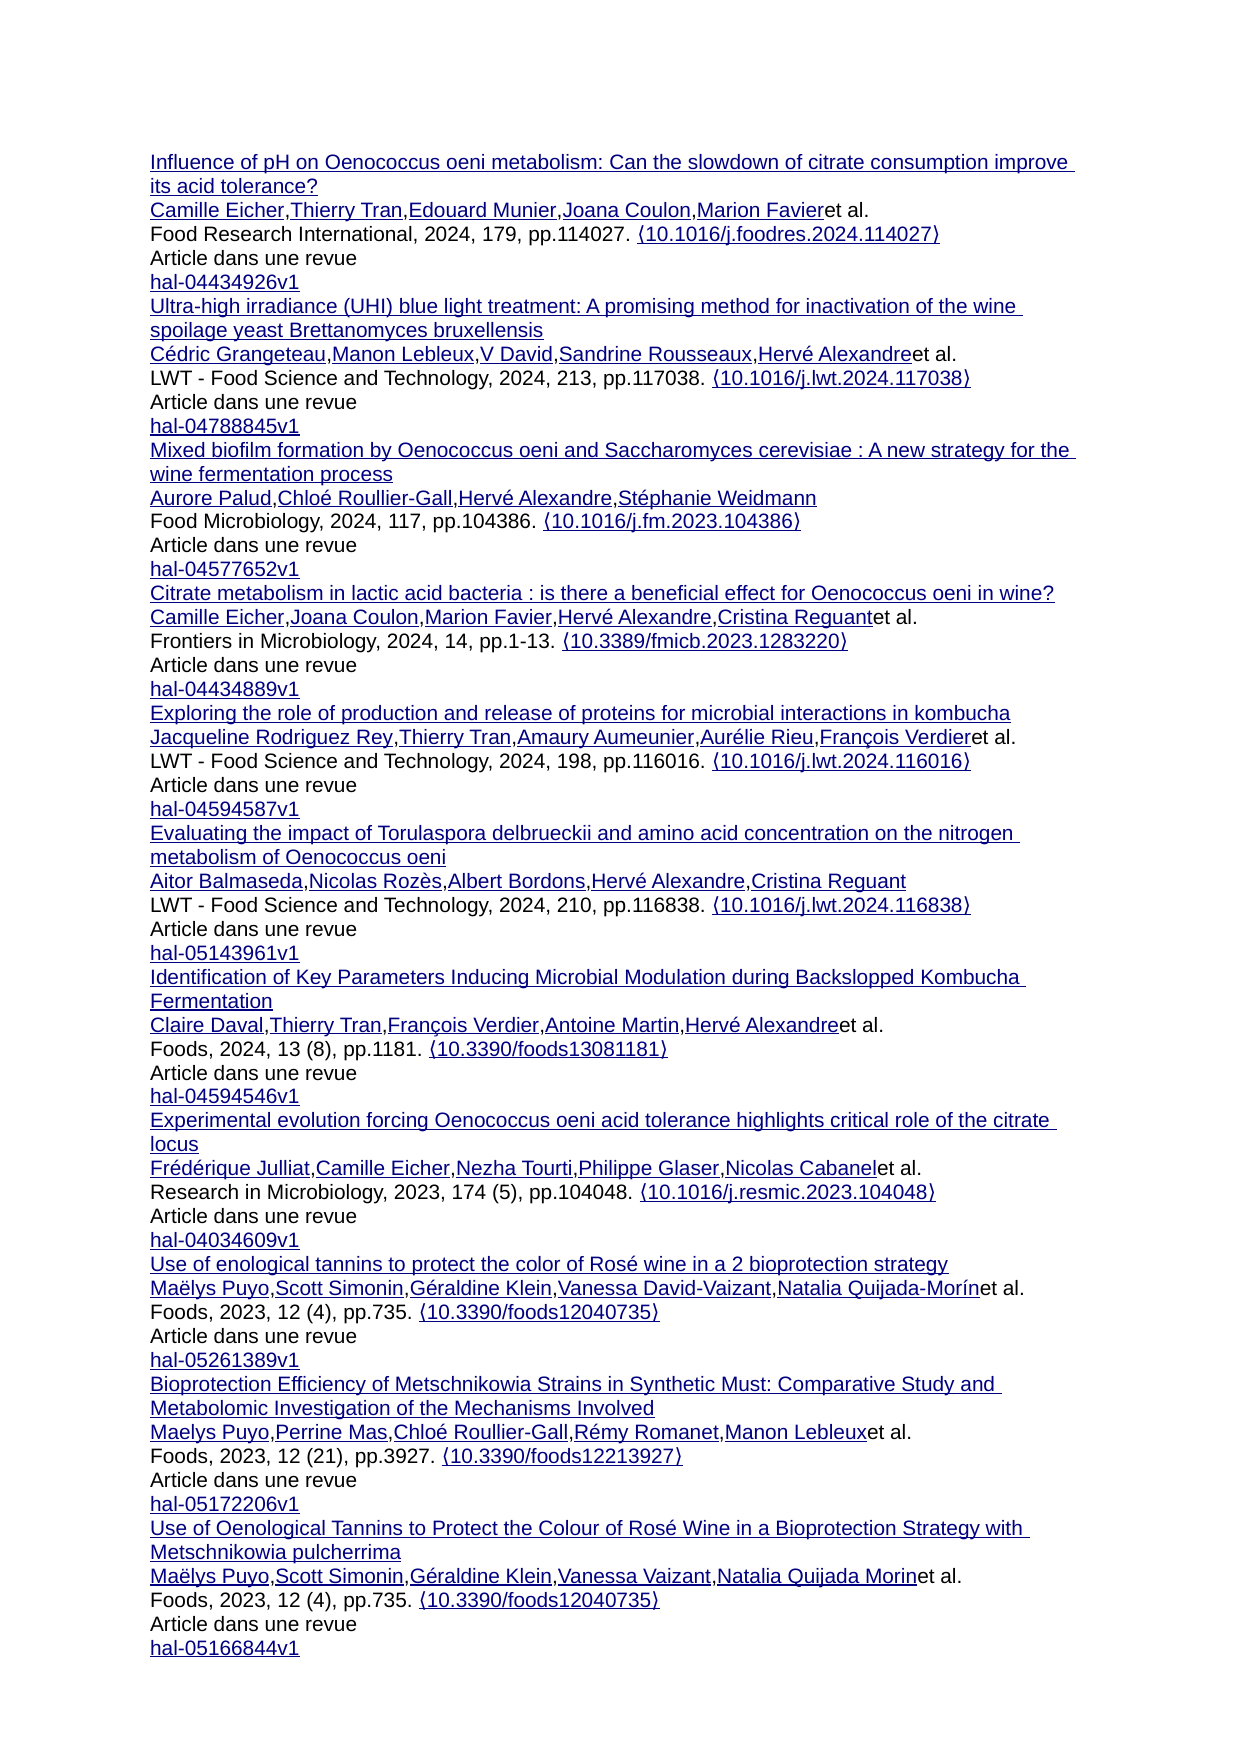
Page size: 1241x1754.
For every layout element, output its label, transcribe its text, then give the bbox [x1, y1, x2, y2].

table_cell Bioprotection Efficiency of Metschnikowia Strains in Synthetic Must: Comparative Study and Metabolomic Investigation of the Mechanisms Involved Maelys Puyo,Perrine Mas,Chloé Roullier-Gall,Rémy Romanet,Manon Lebleuxet al. Foods, 2023, 12 (21), pp.3927. ⟨10.3390/foods12213927⟩ Article dans une revue hal-05172206v1 [150, 1372, 1090, 1516]
table_cell Use of enological tannins to protect the color of Rosé wine in a 2 bioprotection strategy Maëlys Puyo,Scott Simonin,Géraldine Klein,Vanessa David-Vaizant,Natalia Quijada-Morínet al. Foods, 2023, 12 (4), pp.735. ⟨10.3390/foods12040735⟩ Article dans une revue hal-05261389v1 [150, 1252, 1090, 1372]
table_cell Citrate metabolism in lactic acid bacteria : is there a beneficial effect for Oenococcus oeni in wine? Camille Eicher,Joana Coulon,Marion Favier,Hervé Alexandre,Cristina Reguantet al. Frontiers in Microbiology, 2024, 14, pp.1-13. ⟨10.3389/fmicb.2023.1283220⟩ Article dans une revue hal-04434889v1 [150, 581, 1090, 701]
table_cell Exploring the role of production and release of proteins for microbial interactions in kombucha Jacqueline Rodriguez Rey,Thierry Tran,Amaury Aumeunier,Aurélie Rieu,François Verdieret al. LWT - Food Science and Technology, 2024, 198, pp.116016. ⟨10.1016/j.lwt.2024.116016⟩ Article dans une revue hal-04594587v1 [150, 701, 1090, 821]
table_cell Experimental evolution forcing Oenococcus oeni acid tolerance highlights critical role of the citrate locus Frédérique Julliat,Camille Eicher,Nezha Tourti,Philippe Glaser,Nicolas Cabanelet al. Research in Microbiology, 2023, 174 (5), pp.104048. ⟨10.1016/j.resmic.2023.104048⟩ Article dans une revue hal-04034609v1 [150, 1108, 1090, 1252]
table_cell Identification of Key Parameters Inducing Microbial Modulation during Backslopped Kombucha Fermentation Claire Daval,Thierry Tran,François Verdier,Antoine Martin,Hervé Alexandreet al. Foods, 2024, 13 (8), pp.1181. ⟨10.3390/foods13081181⟩ Article dans une revue hal-04594546v1 [150, 965, 1090, 1108]
table_cell Use of Oenological Tannins to Protect the Colour of Rosé Wine in a Bioprotection Strategy with Metschnikowia pulcherrima Maëlys Puyo,Scott Simonin,Géraldine Klein,Vanessa Vaizant,Natalia Quijada Morinet al. Foods, 2023, 12 (4), pp.735. ⟨10.3390/foods12040735⟩ Article dans une revue hal-05166844v1 [150, 1516, 1090, 1659]
table_cell Influence of pH on Oenococcus oeni metabolism: Can the slowdown of citrate consumption improve its acid tolerance? Camille Eicher,Thierry Tran,Edouard Munier,Joana Coulon,Marion Favieret al. Food Research International, 2024, 179, pp.114027. ⟨10.1016/j.foodres.2024.114027⟩ Article dans une revue hal-04434926v1 [150, 150, 1090, 294]
table_cell Evaluating the impact of Torulaspora delbrueckii and amino acid concentration on the nitrogen metabolism of Oenococcus oeni Aitor Balmaseda,Nicolas Rozès,Albert Bordons,Hervé Alexandre,Cristina Reguant LWT - Food Science and Technology, 2024, 210, pp.116838. ⟨10.1016/j.lwt.2024.116838⟩ Article dans une revue hal-05143961v1 [150, 821, 1090, 964]
table_cell Ultra-high irradiance (UHI) blue light treatment: A promising method for inactivation of the wine spoilage yeast Brettanomyces bruxellensis Cédric Grangeteau,Manon Lebleux,V David,Sandrine Rousseaux,Hervé Alexandreet al. LWT - Food Science and Technology, 2024, 213, pp.117038. ⟨10.1016/j.lwt.2024.117038⟩ Article dans une revue hal-04788845v1 [150, 294, 1090, 437]
table_cell Mixed biofilm formation by Oenococcus oeni and Saccharomyces cerevisiae : A new strategy for the wine fermentation process Aurore Palud,Chloé Roullier-Gall,Hervé Alexandre,Stéphanie Weidmann Food Microbiology, 2024, 117, pp.104386. ⟨10.1016/j.fm.2023.104386⟩ Article dans une revue hal-04577652v1 [150, 438, 1090, 581]
